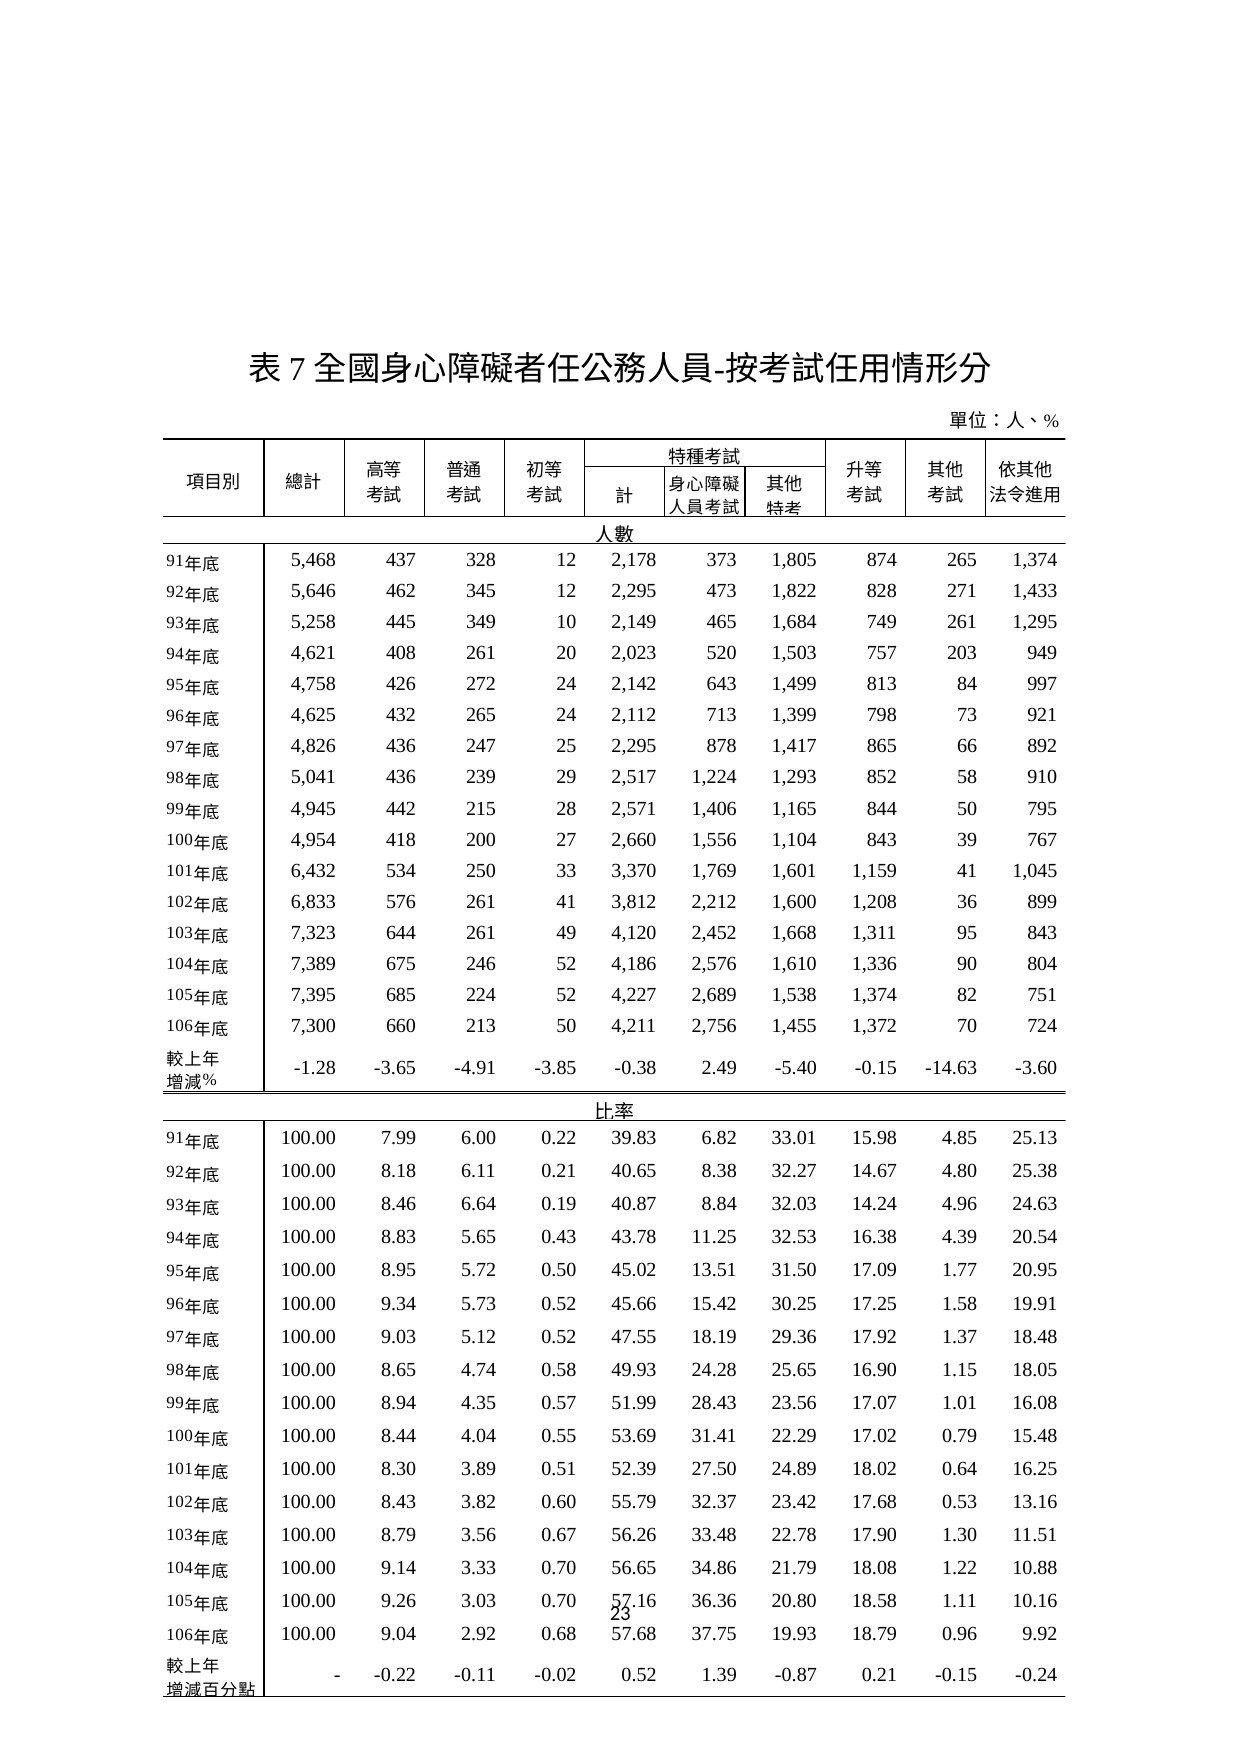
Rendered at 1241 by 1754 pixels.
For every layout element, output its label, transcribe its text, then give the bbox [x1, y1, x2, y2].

text 單位：人、% [187, 389, 1059, 437]
text 表7 全國身心障礙者任公務人員-按考試任用情形分 [187, 342, 1053, 389]
